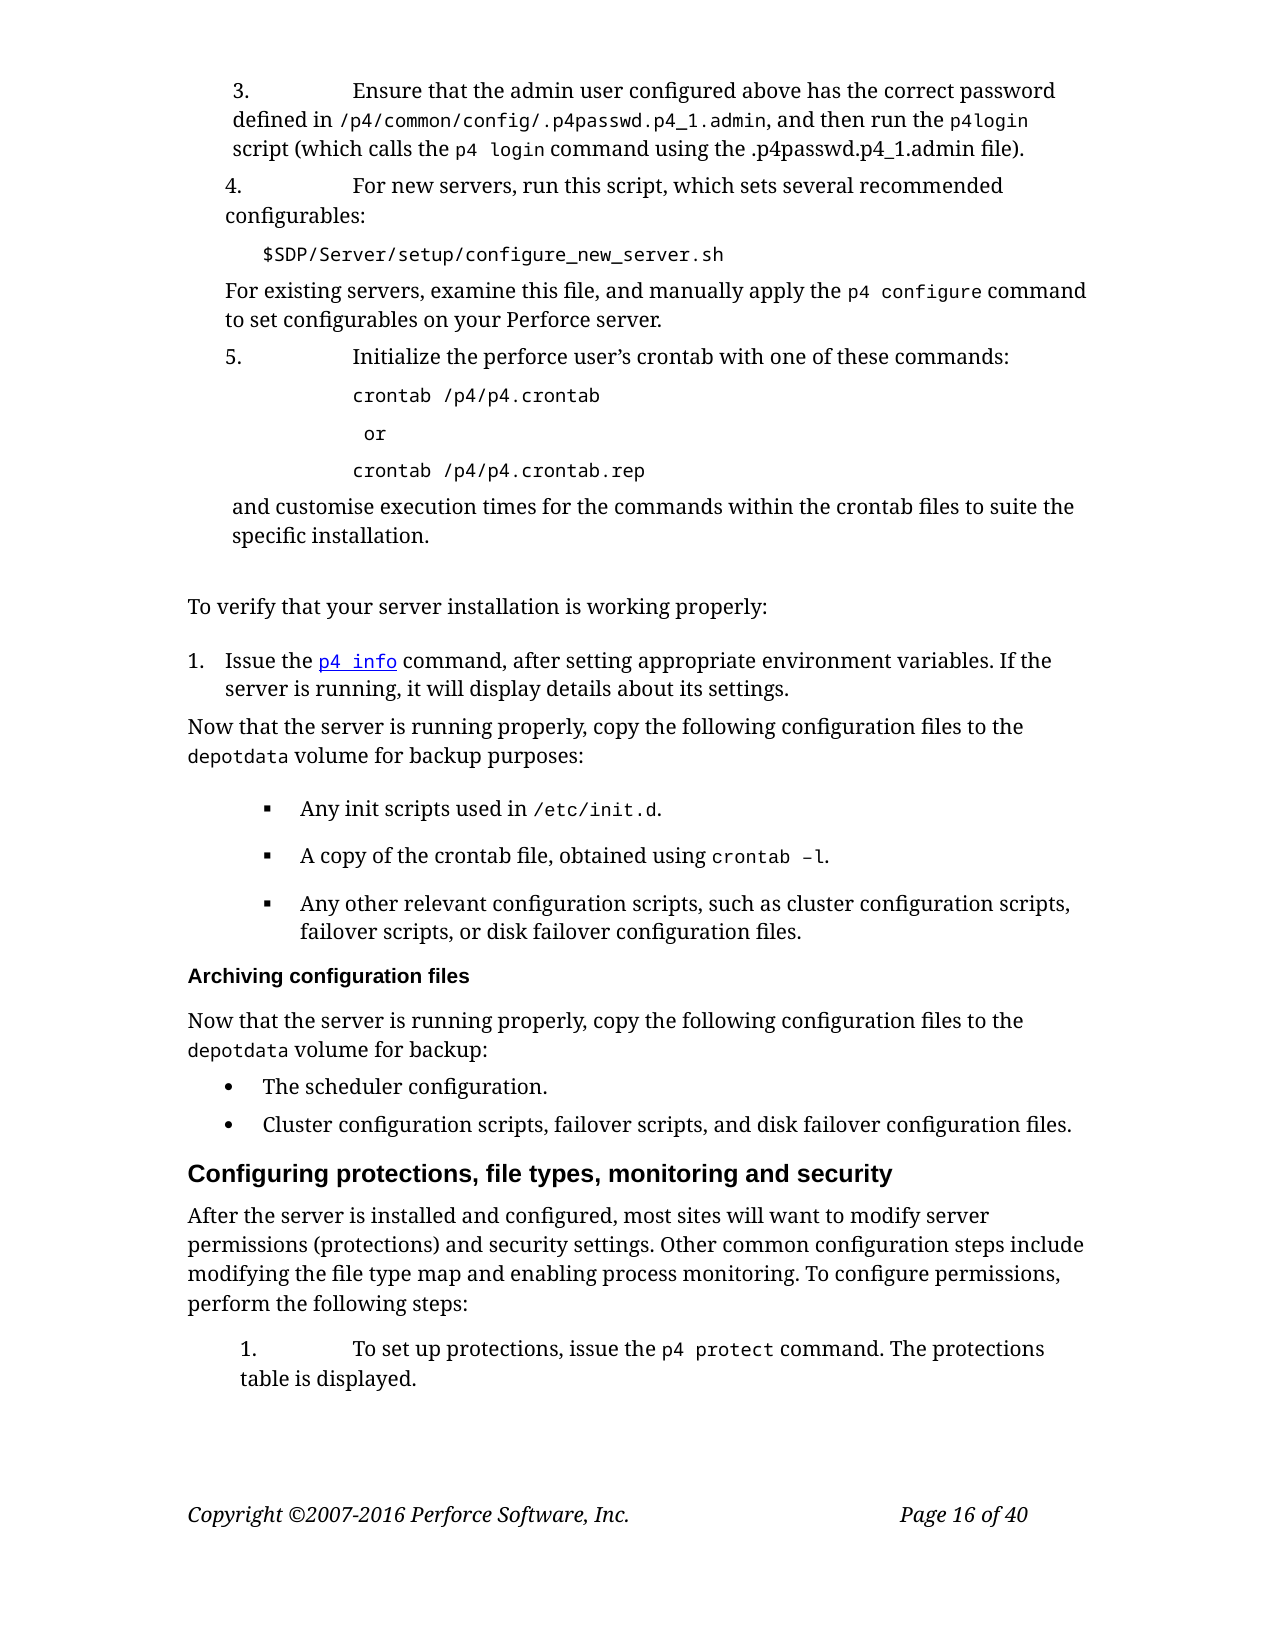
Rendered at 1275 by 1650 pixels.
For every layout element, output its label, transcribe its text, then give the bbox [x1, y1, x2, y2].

text $SDP/Server/setup/configure_new_server.sh [262, 237, 1087, 267]
list The scheduler configuration. [225, 1072, 1087, 1101]
list Any other relevant configuration scripts, such as cluster configuration scripts, failover scripts, or disk failover configuration files. [262, 889, 1087, 946]
list For new servers, run this script, which sets several recommended configurables: [225, 171, 1087, 229]
text Now that the server is running properly, copy the following configuration files to the depotdata volume for backup: [187, 1005, 1087, 1063]
list A copy of the crontab file, obtained using crontab –l. [262, 842, 1087, 870]
text After the server is installed and configured, most sites will want to modify server permissions (protections) and security settings. Other common configuration steps include modifying the file type map and enabling process monitoring. To configure permissions, perform the following steps: [187, 1200, 1087, 1317]
list To set up protections, issue the p4 protect command. The protections table is displayed. [240, 1334, 1087, 1392]
text and customise execution times for the commands within the crontab files to suite the specific installation. [232, 492, 1087, 550]
text For existing servers, examine this file, and manually apply the p4 configure command to set configurables on your Perforce server. [225, 275, 1087, 333]
list Cluster configuration scripts, failover scripts, and disk failover configuration files. [225, 1109, 1087, 1138]
text or [187, 417, 1087, 446]
text To verify that your server installation is working properly: [187, 592, 1087, 621]
text crontab /p4/p4.crontab.rep [187, 454, 1087, 483]
subtitle Archiving configuration files [187, 964, 1043, 988]
text Now that the server is running properly, copy the following configuration files to the depotdata volume for backup purposes: [187, 711, 1087, 769]
list Ensure that the admin user configured above has the correct password defined in /p4/common/config/.p4passwd.p4_1.admin, and then run the p4login script (which calls the p4 login command using the .p4passwd.p4_1.admin file). [232, 75, 1087, 162]
list Any init scripts used in /etc/init.d. [262, 794, 1087, 823]
list Issue the p4 info command, after setting appropriate environment variables. If the server is running, it will display details about its settings. [187, 646, 1087, 703]
list Initialize the perforce user’s crontab with one of these commands: [225, 342, 1087, 371]
subtitle Configuring protections, file types, monitoring and security [187, 1159, 1042, 1188]
text crontab /p4/p4.crontab [187, 379, 1087, 408]
